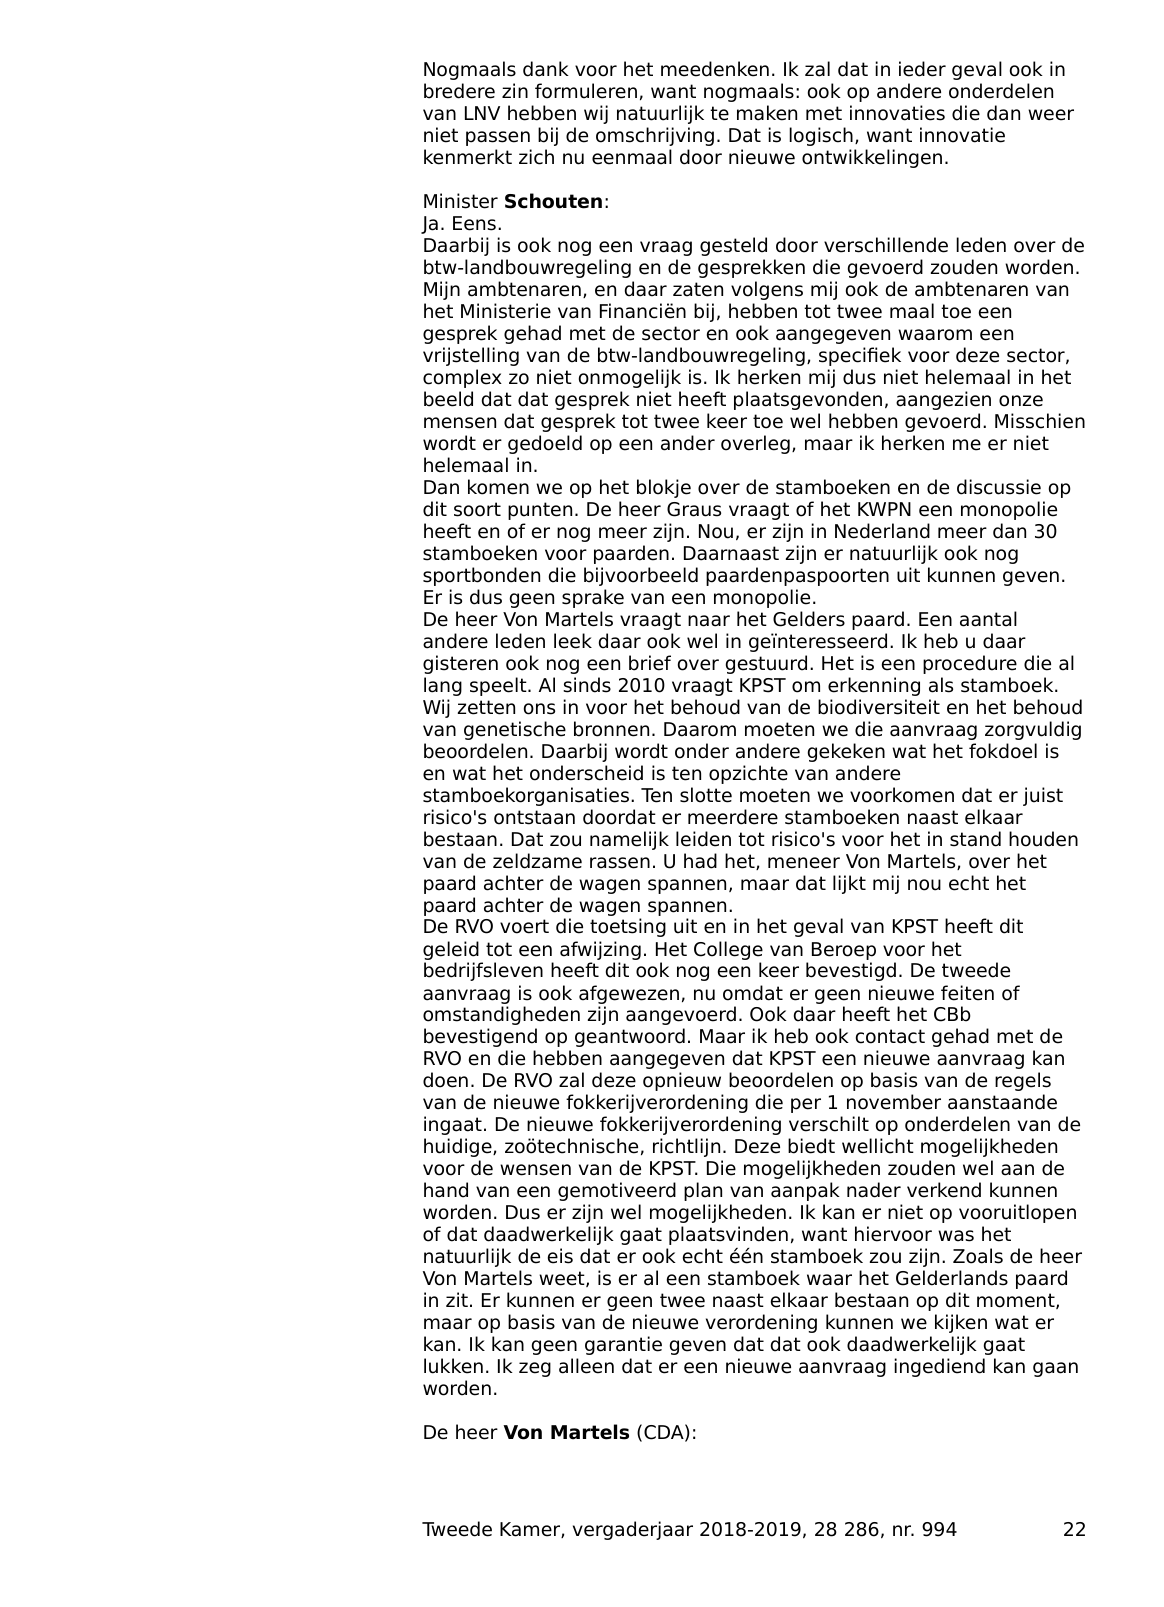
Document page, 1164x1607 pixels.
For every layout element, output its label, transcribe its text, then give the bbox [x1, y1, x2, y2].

text De heer Von Martels (CDA): [422, 1422, 1087, 1444]
text Daarbij is ook nog een vraag gesteld door verschillende leden over de btw-landbouwregeling en de gesprekken die gevoerd zouden worden. Mijn ambtenaren, en daar zaten volgens mij ook de ambtenaren van het Ministerie van Financiën bij, hebben tot twee maal toe een gesprek gehad met de sector en ook aangegeven waarom een vrijstelling van de btw-landbouwregeling, specifiek voor deze sector, complex zo niet onmogelijk is. Ik herken mij dus niet helemaal in het beeld dat dat gesprek niet heeft plaatsgevonden, aangezien onze mensen dat gesprek tot twee keer toe wel hebben gevoerd. Misschien wordt er gedoeld op een ander overleg, maar ik herken me er niet helemaal in. [422, 235, 1087, 477]
text Ja. Eens. [422, 213, 1087, 235]
text Minister Schouten: [422, 191, 1087, 213]
text Dan komen we op het blokje over de stamboeken en de discussie op dit soort punten. De heer Graus vraagt of het KWPN een monopolie heeft en of er nog meer zijn. Nou, er zijn in Nederland meer dan 30 stamboeken voor paarden. Daarnaast zijn er natuurlijk ook nog sportbonden die bijvoorbeeld paardenpaspoorten uit kunnen geven. Er is dus geen sprake van een monopolie. [422, 477, 1087, 609]
text De heer Von Martels vraagt naar het Gelders paard. Een aantal andere leden leek daar ook wel in geïnteresseerd. Ik heb u daar gisteren ook nog een brief over gestuurd. Het is een procedure die al lang speelt. Al sinds 2010 vraagt KPST om erkenning als stamboek. Wij zetten ons in voor het behoud van de biodiversiteit en het behoud van genetische bronnen. Daarom moeten we die aanvraag zorgvuldig beoordelen. Daarbij wordt onder andere gekeken wat het fokdoel is en wat het onderscheid is ten opzichte van andere stamboekorganisaties. Ten slotte moeten we voorkomen dat er juist risico's ontstaan doordat er meerdere stamboeken naast elkaar bestaan. Dat zou namelijk leiden tot risico's voor het in stand houden van de zeldzame rassen. U had het, meneer Von Martels, over het paard achter de wagen spannen, maar dat lijkt mij nou echt het paard achter de wagen spannen. [422, 609, 1087, 916]
text De RVO voert die toetsing uit en in het geval van KPST heeft dit geleid tot een afwijzing. Het College van Beroep voor het bedrijfsleven heeft dit ook nog een keer bevestigd. De tweede aanvraag is ook afgewezen, nu omdat er geen nieuwe feiten of omstandigheden zijn aangevoerd. Ook daar heeft het CBb bevestigend op geantwoord. Maar ik heb ook contact gehad met de RVO en die hebben aangegeven dat KPST een nieuwe aanvraag kan doen. De RVO zal deze opnieuw beoordelen op basis van de regels van de nieuwe fokkerijverordening die per 1 november aanstaande ingaat. De nieuwe fokkerijverordening verschilt op onderdelen van de huidige, zoötechnische, richtlijn. Deze biedt wellicht mogelijkheden voor de wensen van de KPST. Die mogelijkheden zouden wel aan de hand van een gemotiveerd plan van aanpak nader verkend kunnen worden. Dus er zijn wel mogelijkheden. Ik kan er niet op vooruitlopen of dat daadwerkelijk gaat plaatsvinden, want hiervoor was het natuurlijk de eis dat er ook echt één stamboek zou zijn. Zoals de heer Von Martels weet, is er al een stamboek waar het Gelderlands paard in zit. Er kunnen er geen twee naast elkaar bestaan op dit moment, maar op basis van de nieuwe verordening kunnen we kijken wat er kan. Ik kan geen garantie geven dat dat ook daadwerkelijk gaat lukken. Ik zeg alleen dat er een nieuwe aanvraag ingediend kan gaan worden. [422, 916, 1087, 1400]
text Nogmaals dank voor het meedenken. Ik zal dat in ieder geval ook in bredere zin formuleren, want nogmaals: ook op andere onderdelen van LNV hebben wij natuurlijk te maken met innovaties die dan weer niet passen bij de omschrijving. Dat is logisch, want innovatie kenmerkt zich nu eenmaal door nieuwe ontwikkelingen. [422, 59, 1087, 169]
